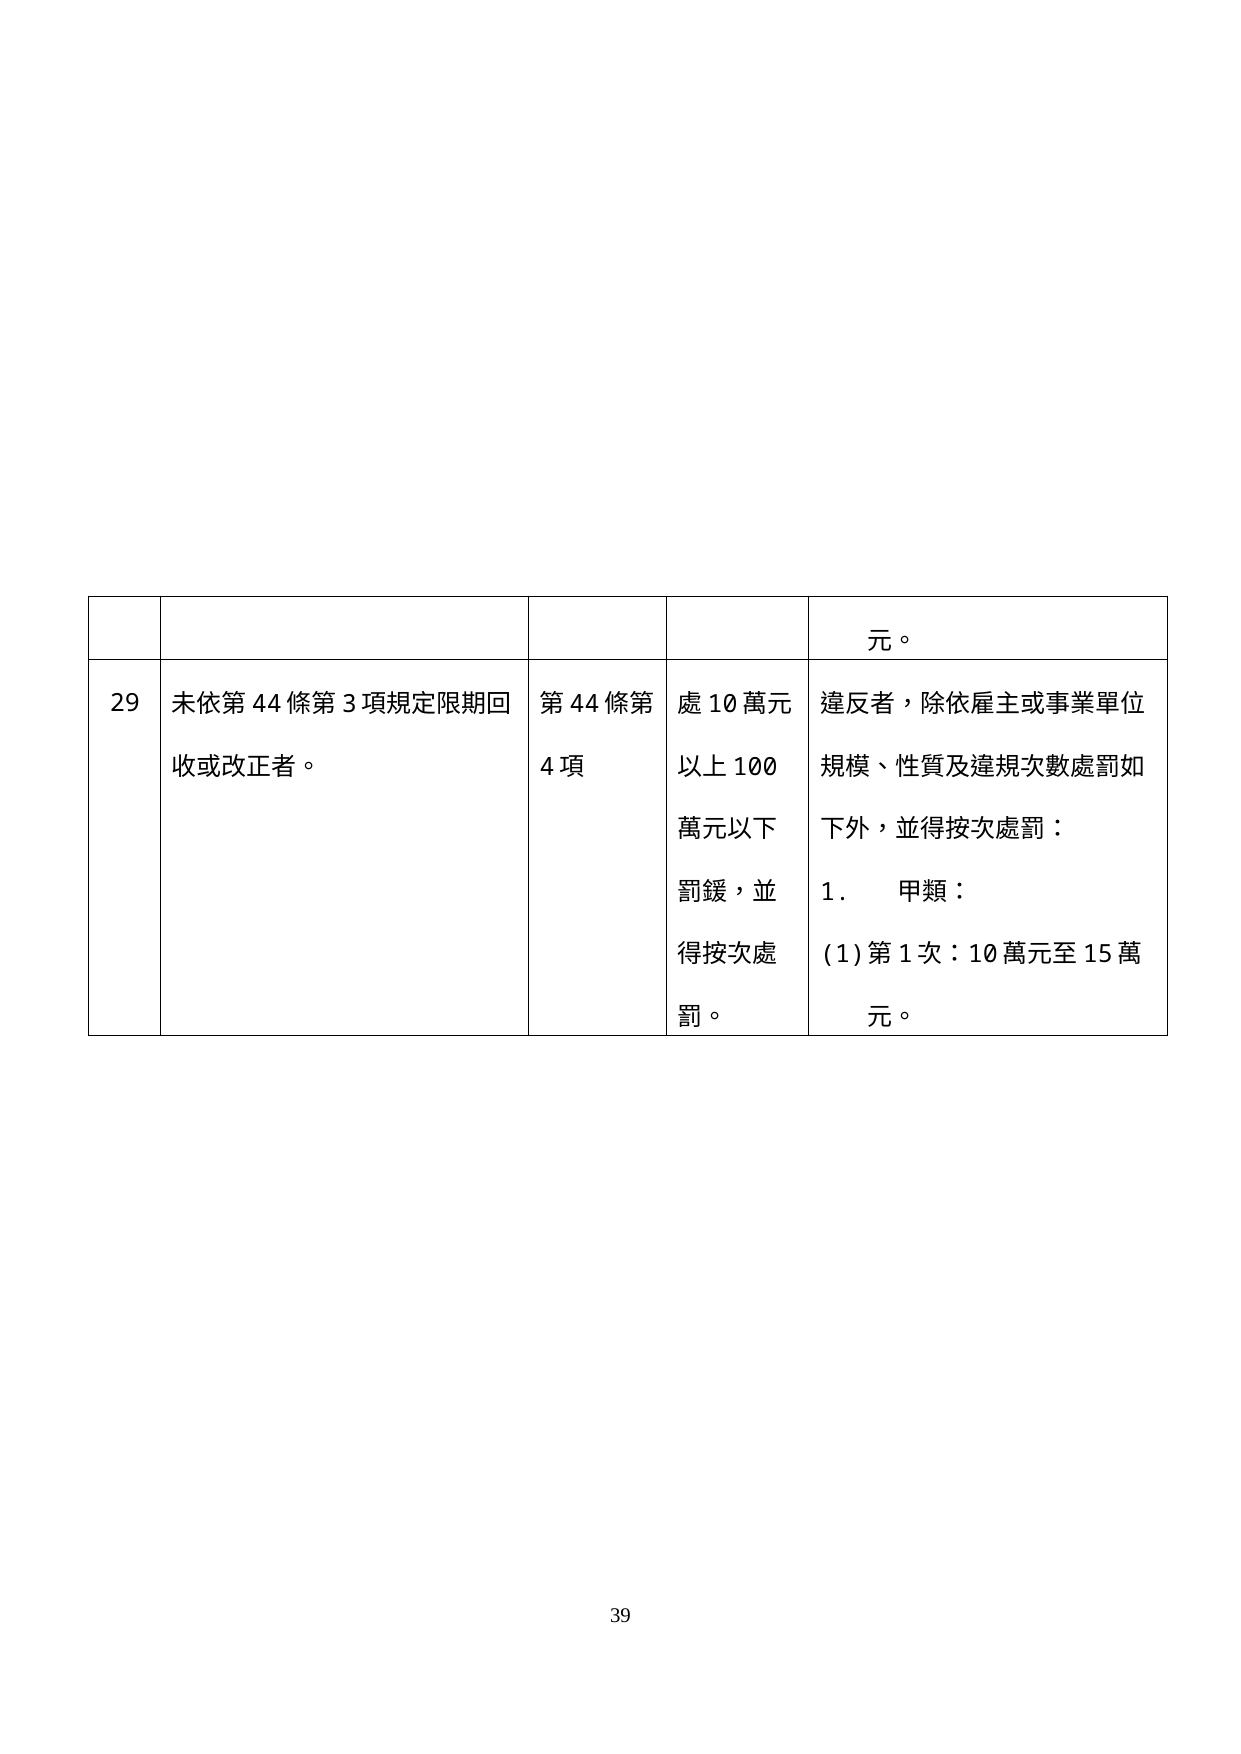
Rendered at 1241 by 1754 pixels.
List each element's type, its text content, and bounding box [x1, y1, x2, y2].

table_cell 未依第44條第3項規定限期回收或改正者。 [161, 660, 528, 1035]
table_cell 違反者，除依雇主或事業單位規模、性質及違規次數處罰如下外，並得按次處罰： 甲類： 第1次：10萬元至15萬元。 第2次：15萬元至20萬元。 第3次以上：20萬元至100萬元。 乙類： 第1次：10萬元至12萬元。 第2次：12萬元至15萬元。 第3次以上：15萬元至100萬元。 [809, 660, 1167, 1035]
table_cell 處10萬元以上100萬元以下罰鍰，並得按次處罰。 [667, 660, 808, 1035]
table_cell 第44條第4項 [529, 660, 666, 1035]
table_cell 29 [89, 660, 160, 1035]
table_cell [529, 597, 666, 659]
table_cell [161, 597, 528, 659]
table_cell [667, 597, 808, 659]
table_cell 違反者，除依雇主或事業單位規模、性質及違規次數處罰如下外，並得令限期回收或改正： 甲類： 第1次：3萬元至6萬元。 第2次：6萬元至9萬元。 第3次以上：9萬元至30萬元。 乙類： 第1次：3萬元至5萬元。 第2次：5萬元至7萬元。 第3次：7萬元至9萬元。 [809, 597, 1167, 659]
table_cell [89, 597, 160, 659]
